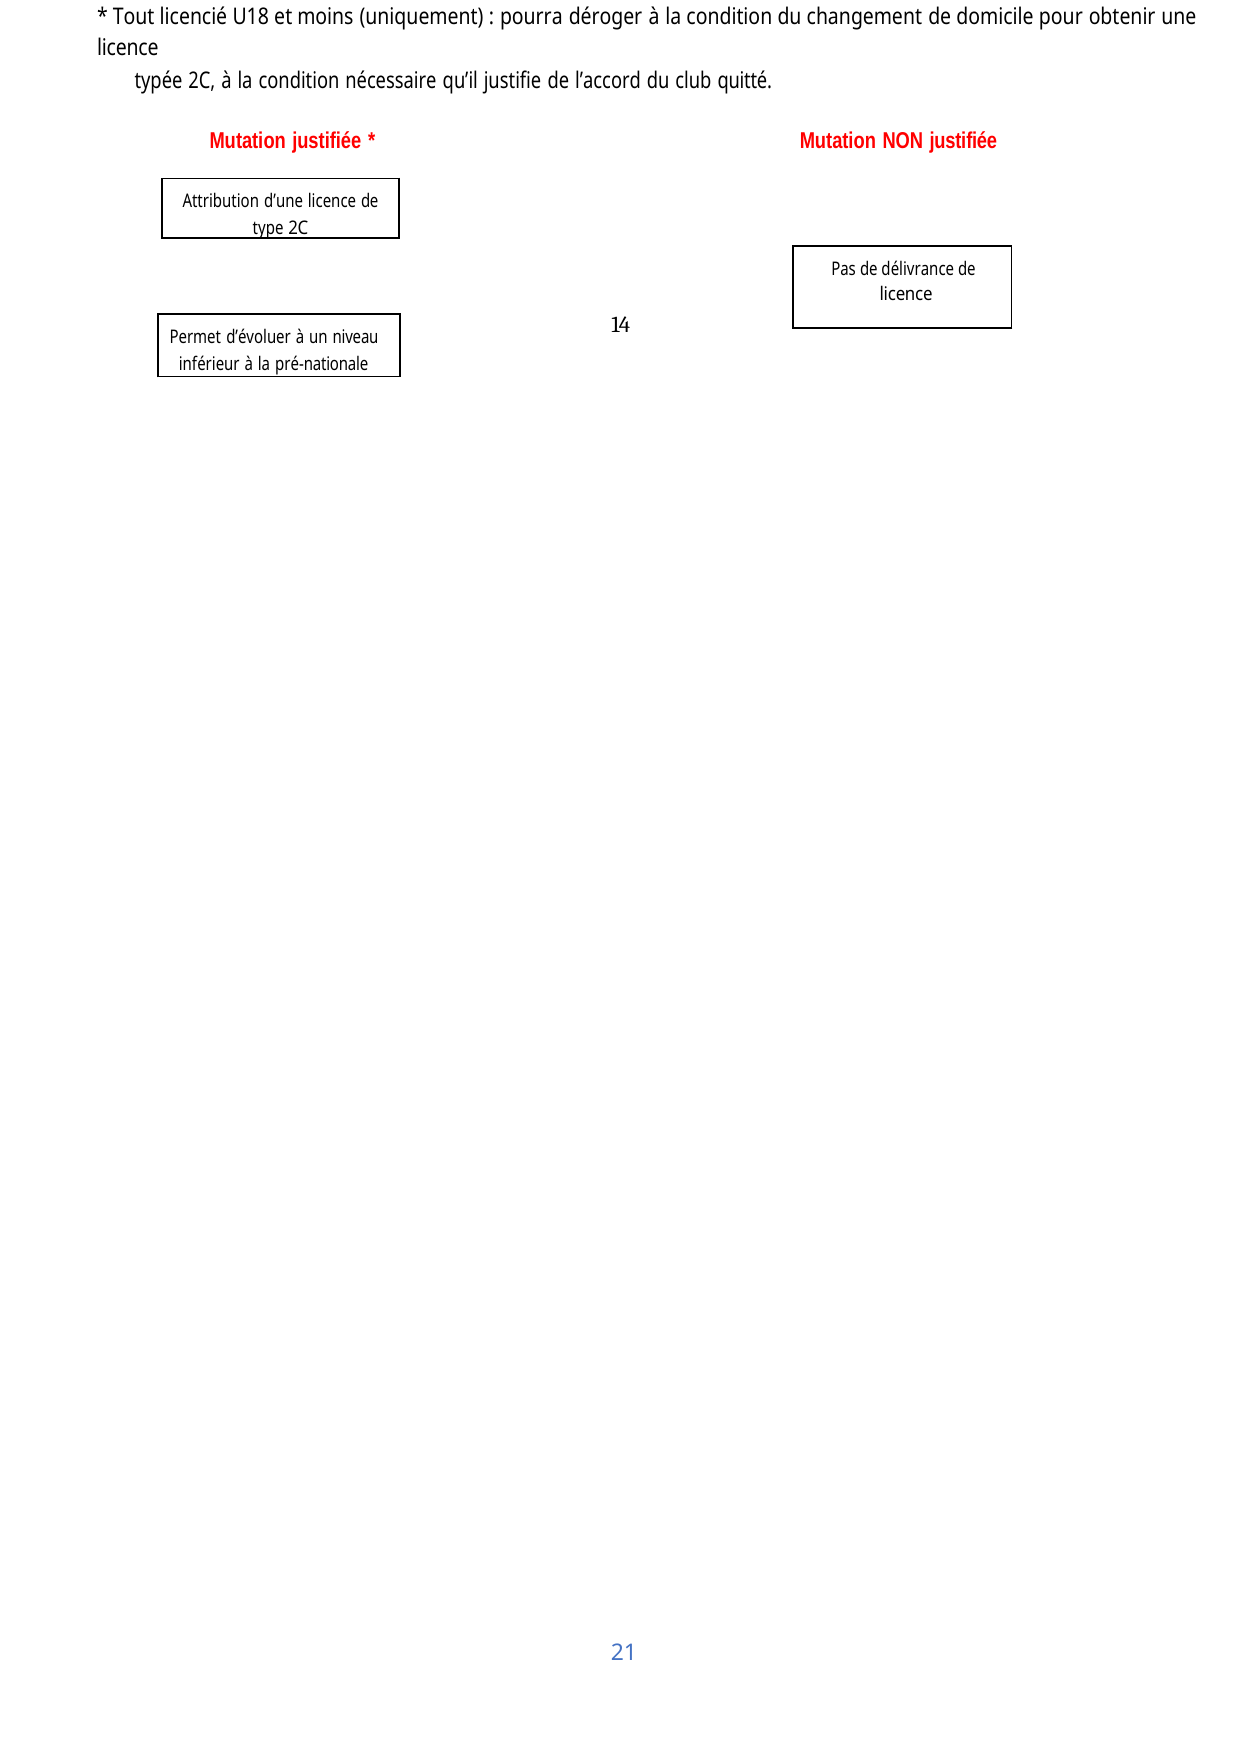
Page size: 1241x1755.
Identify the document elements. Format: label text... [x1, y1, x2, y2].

text inférieur à la pré-nationale [159, 350, 368, 376]
text Attribution d’une licence de [163, 188, 398, 213]
text 14 [159, 315, 399, 376]
text type 2C [163, 214, 398, 237]
text typée 2C, à la condition nécessaire qu’il justifie de l’accord du club quitté. [134, 64, 1220, 95]
text Permet d’évoluer à un niveau [159, 323, 378, 349]
text 14 [93, 312, 1148, 338]
text 14 [794, 247, 1011, 327]
text Pas de délivrance de licence [831, 255, 1011, 306]
text Mutation justifiée * Mutation NON justifiée [27, 127, 1179, 153]
text * Tout licencié U18 et moins (uniquement) : pourra déroger à la condition du changement de domicile pour obtenir une licence [97, 0, 1220, 62]
